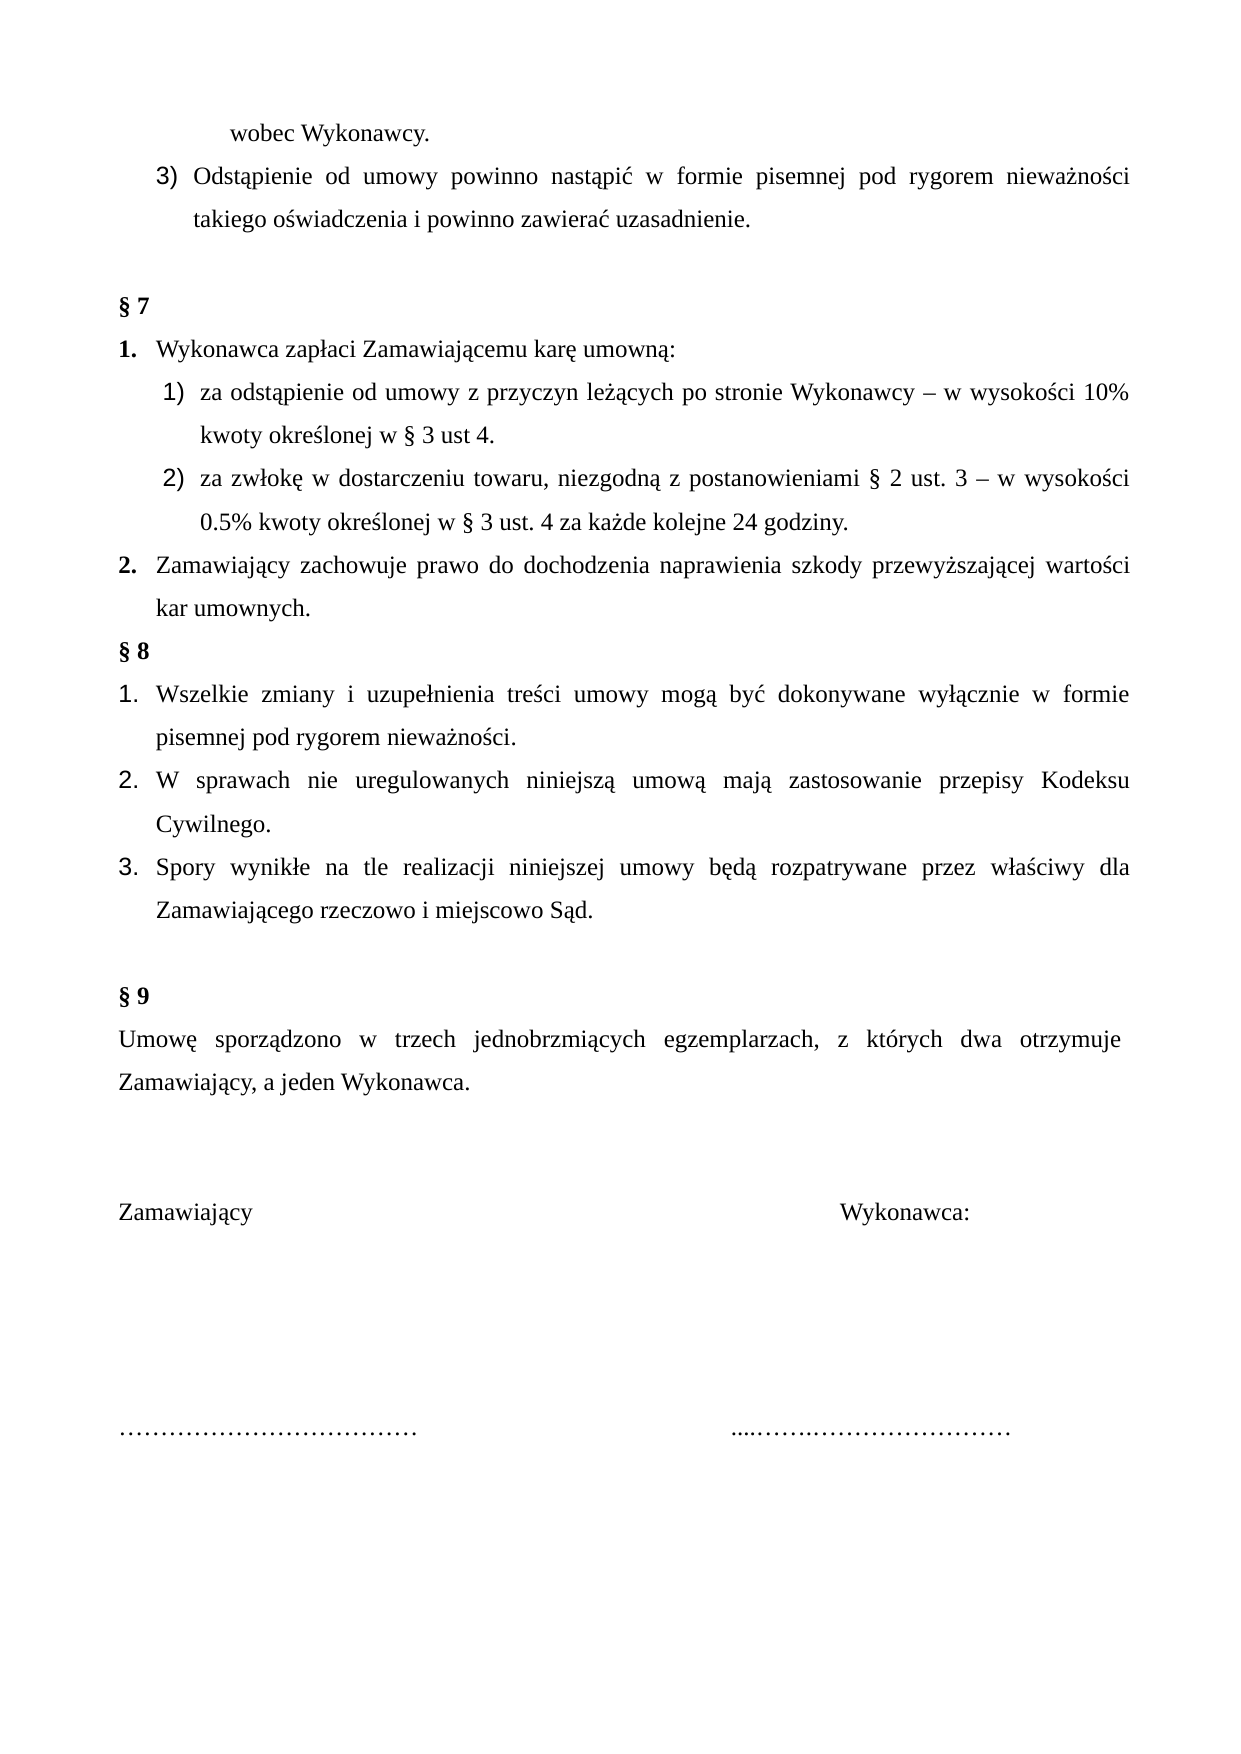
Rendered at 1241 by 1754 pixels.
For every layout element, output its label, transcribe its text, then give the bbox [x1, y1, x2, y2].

list § 9 [118, 981, 1131, 1010]
text ……………………………… ....…….…………………… [118, 1412, 1131, 1441]
list Wszelkie zmiany i uzupełnienia treści umowy mogą być dokonywane wyłącznie w formie pisemnej pod rygorem nieważności. [118, 679, 1131, 751]
list Zamawiający zachowuje prawo do dochodzenia naprawienia szkody przewyższającej wartości kar umownych. [118, 550, 1131, 622]
text Umowę sporządzono w trzech jednobrzmiących egzemplarzach, z których dwa otrzymuje Zamawiający, a jeden Wykonawca. [118, 1024, 1122, 1096]
list Odstąpienie od umowy powinno nastąpić w formie pisemnej pod rygorem nieważności takiego oświadczenia i powinno zawierać uzasadnienie. [156, 161, 1131, 233]
list wobec Wykonawcy. [192, 118, 1131, 147]
list Spory wynikłe na tle realizacji niniejszej umowy będą rozpatrywane przez właściwy dla Zamawiającego rzeczowo i miejscowo Sąd. [118, 852, 1131, 924]
list Wykonawca zapłaci Zamawiającemu karę umowną: [118, 334, 1131, 363]
text § 7 [118, 291, 1131, 319]
text § 8 [118, 636, 1131, 665]
text Zamawiający Wykonawca: [118, 1197, 1131, 1226]
list za zwłokę w dostarczeniu towaru, niezgodną z postanowieniami § 2 ust. 3 – w wysokości 0.5% kwoty określonej w § 3 ust. 4 za każde kolejne 24 godziny. [162, 463, 1131, 535]
list W sprawach nie uregulowanych niniejszą umową mają zastosowanie przepisy Kodeksu Cywilnego. [118, 765, 1131, 837]
list za odstąpienie od umowy z przyczyn leżących po stronie Wykonawcy – w wysokości 10% kwoty określonej w § 3 ust 4. [162, 377, 1131, 449]
